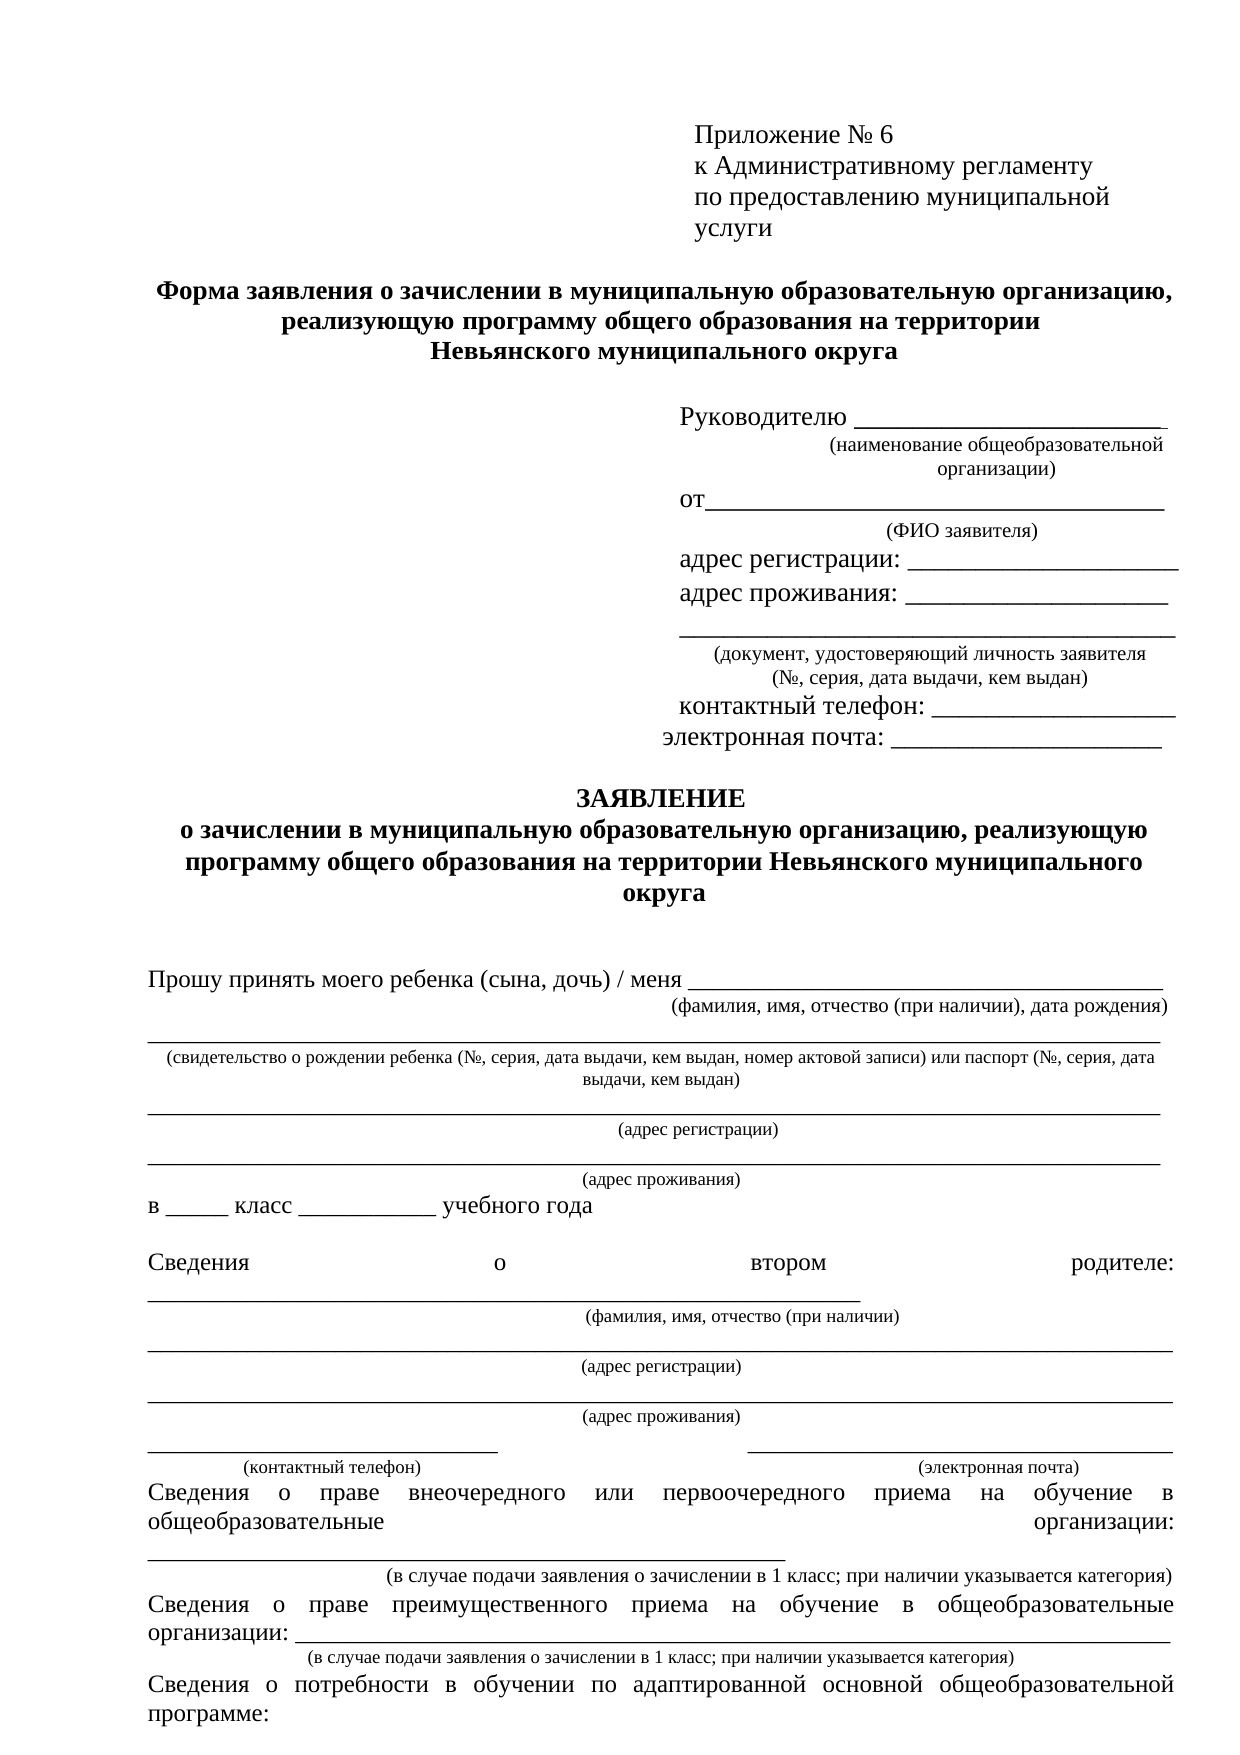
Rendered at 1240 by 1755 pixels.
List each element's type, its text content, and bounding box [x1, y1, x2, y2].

text (свидетельство о рождении ребенка (№, серия, дата выдачи, кем выдан, номер актовой записи) или паспорт (№, серия, дата выдачи, кем выдан) [148, 1046, 1175, 1089]
text (документ, удостоверяющий личность заявителя (№, серия, дата выдачи, кем выдан) [679, 641, 1181, 689]
text Форма заявления о зачислении в муниципальную образовательную организацию, реализующую программу общего образования на территории Невьянского муниципального округа [148, 274, 1181, 365]
text _________________________________________________________________________________ [148, 1139, 1175, 1168]
text адрес регистрации: ____________________ [679, 542, 1181, 574]
text адрес проживания: __________________ [679, 574, 1181, 607]
text (адрес проживания) [148, 1168, 1175, 1190]
text __________________________________ [679, 607, 1181, 641]
text (адрес проживания) [148, 1405, 1175, 1427]
text Сведения о потребности в обучении по адаптированной основной общеобразовательной программе: [148, 1669, 1175, 1727]
text Сведения о праве внеочередного или первоочередного приема на обучение в общеобразовательные организации: ___________________________________________________ [148, 1477, 1175, 1563]
text Приложение № 6 [694, 118, 1154, 149]
text от _______________________________ [679, 480, 1181, 514]
text ____________________________ __________________________________ [148, 1427, 1175, 1456]
text (фамилия, имя, отчество (при наличии), дата рождения) [664, 993, 1175, 1017]
text контактный телефон: __________________ [679, 689, 1181, 720]
text к Административному регламенту по предоставлению муниципальной услуги [694, 149, 1154, 243]
text Сведения о праве преимущественного приема на обучение в общеобразовательные организации: ______________________________________________________________________ [148, 1589, 1175, 1646]
text _________________________________________________________________________________ [148, 1089, 1175, 1118]
text (фамилия, имя, отчество (при наличии) [310, 1305, 1175, 1326]
text электронная почта: ____________________ [148, 720, 1175, 751]
text (наименование общеобразовательной организации) [812, 432, 1181, 480]
text (адрес регистрации) [148, 1355, 1175, 1377]
text (ФИО заявителя) [886, 514, 1181, 542]
text (в случае подачи заявления о зачислении в 1 класс; при наличии указывается категория) [384, 1563, 1175, 1587]
text Сведения о втором родителе: _________________________________________________________ [148, 1247, 1175, 1305]
text о зачислении в муниципальную образовательную организацию, реализующую программу общего образования на территории Невьянского муниципального округа [148, 813, 1181, 907]
text (контактный телефон) (электронная почта) [148, 1456, 1175, 1477]
text (адрес регистрации) [148, 1118, 1175, 1139]
text ЗАЯВЛЕНИЕ [148, 782, 1181, 813]
text _________________________________________________________________________________ [148, 1017, 1175, 1046]
text Руководителю _____________________ [679, 398, 1181, 432]
text Прошу принять моего ребенка (сына, дочь) / меня ______________________________________ [148, 964, 1175, 993]
text в _____ класс ___________ учебного года [148, 1190, 1175, 1218]
text __________________________________________________________________________________ [148, 1326, 1175, 1355]
text (в случае подачи заявления о зачислении в 1 класс; при наличии указывается категория) [148, 1646, 1175, 1668]
text __________________________________________________________________________________ [148, 1377, 1175, 1405]
